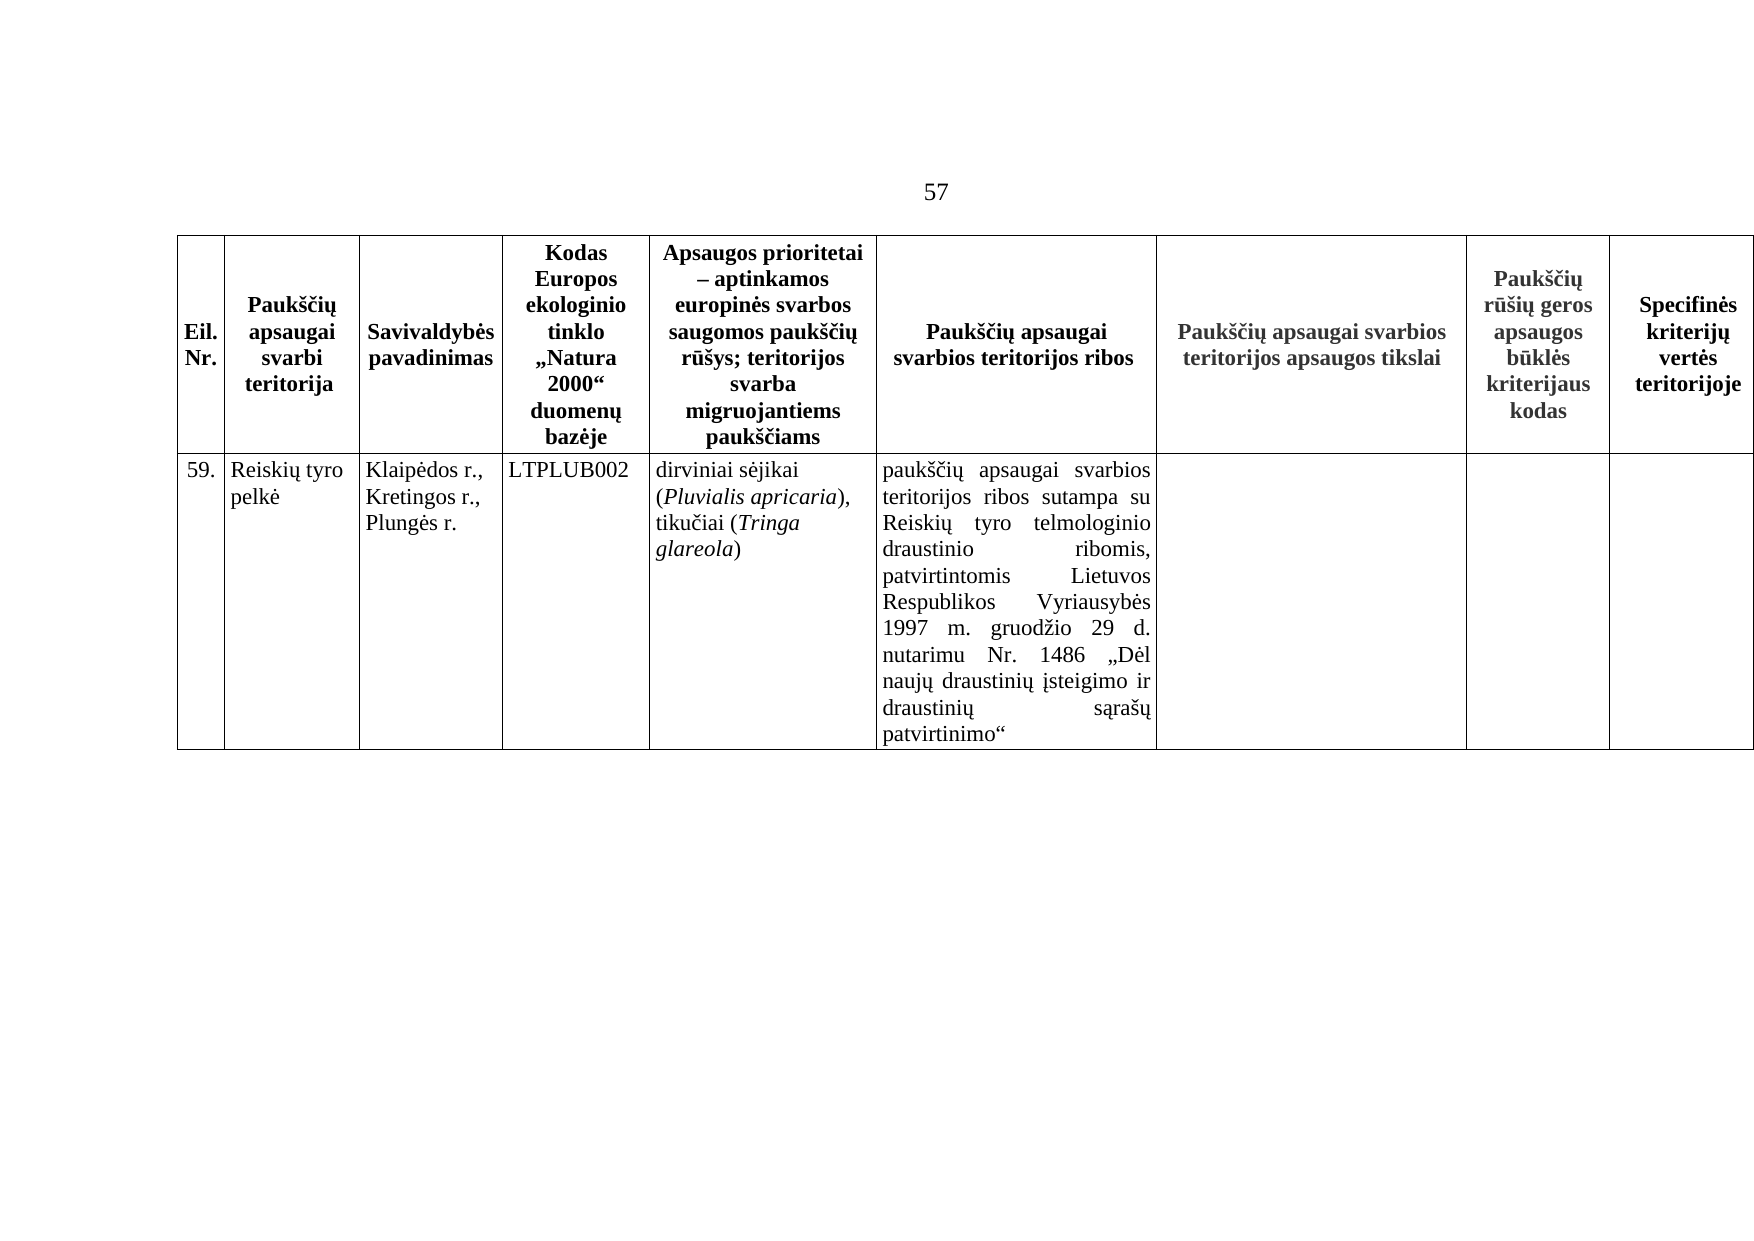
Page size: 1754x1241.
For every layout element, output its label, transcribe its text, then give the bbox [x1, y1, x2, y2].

table_header Kodas Europos ekologinio tinklo „Natura 2000“ duomenų bazėje [503, 236, 649, 452]
table_cell paukščių apsaugai svarbios teritorijos ribos sutampa su Reiskių tyro telmologinio draustinio ribomis, patvirtintomis Lietuvos Respublikos Vyriausybės 1997 m. gruodžio 29 d. nutarimu Nr. 1486 „Dėl naujų draustinių įsteigimo ir draustinių sąrašų patvirtinimo“ [877, 454, 1156, 749]
table_cell dirviniai sėjikai (Pluvialis apricaria), tikučiai (Tringa glareola) [650, 454, 876, 749]
table_header Savivaldybės pavadinimas [360, 236, 502, 452]
table_header Specifinės kriterijų vertės teritorijoje [1610, 236, 1753, 452]
table_cell [1610, 454, 1753, 749]
table_header Apsaugos prioritetai – aptinkamos europinės svarbos saugomos paukščių rūšys; teritorijos svarba migruojantiems paukščiams [650, 236, 876, 452]
table_cell 59. [178, 454, 224, 749]
table_header Paukščių apsaugai svarbios teritorijos ribos [877, 236, 1156, 452]
table_cell [1467, 454, 1609, 749]
table_cell [1157, 454, 1466, 749]
table_header Paukščių apsaugai svarbi teritorija [225, 236, 359, 452]
table_cell LTPLUB002 [503, 454, 649, 749]
table_cell Reiskių tyro pelkė [225, 454, 359, 749]
table_header Eil. Nr. [178, 236, 224, 452]
table_header Paukščių apsaugai svarbios teritorijos apsaugos tikslai [1157, 236, 1466, 452]
table_header Paukščių rūšių geros apsaugos būklės kriterijaus kodas [1467, 236, 1609, 452]
table_cell Klaipėdos r., Kretingos r., Plungės r. [360, 454, 502, 749]
